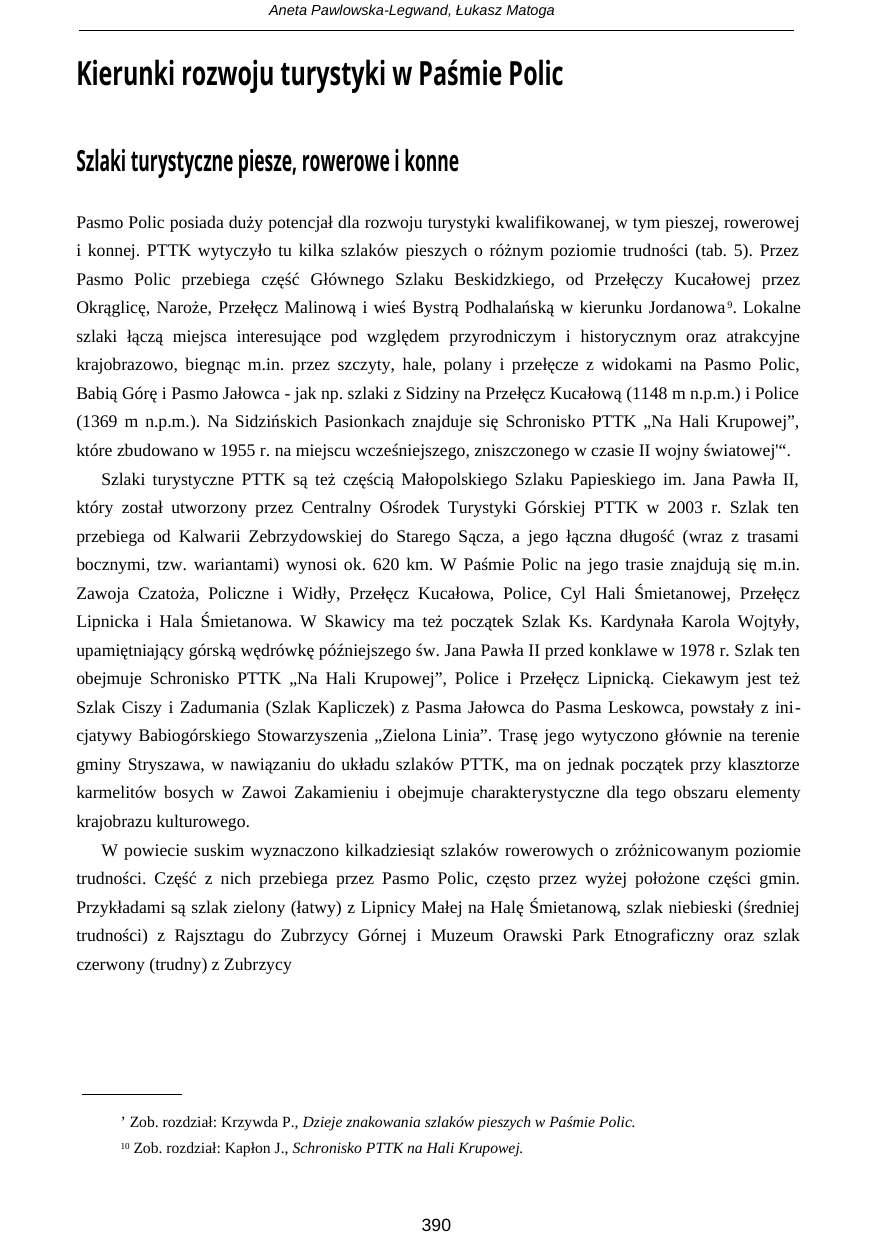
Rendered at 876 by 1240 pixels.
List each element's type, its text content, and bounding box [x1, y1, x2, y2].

text Aneta Pawlowska-Legwand, Łukasz Matoga [269, 2, 605, 19]
text ’ Zob. rozdział: Krzywda P., Dzieje znakowania szlaków pieszych w Paśmie Polic. [97, 1113, 696, 1131]
subtitle Kierunki rozwoju turystyki w Paśmie Polic [76, 49, 801, 95]
text W powiecie suskim wyznaczono kilkadziesiąt szlaków rowerowych o zróżnico­wanym poziomie trudności. Część z nich przebiega przez Pasmo Polic, często przez wyżej położone części gmin. Przykładami są szlak zielony (łatwy) z Lipnicy Małej na Halę Śmietanową, szlak niebieski (średniej trudności) z Rajsztagu do Zubrzycy Górnej i Muzeum Orawski Park Etnograficzny oraz szlak czerwony (trudny) z Zubrzycy [76, 839, 801, 974]
text Pasmo Polic posiada duży potencjał dla rozwoju turystyki kwalifikowanej, w tym pieszej, rowerowej i konnej. PTTK wytyczyło tu kilka szlaków pieszych o różnym poziomie trudności (tab. 5). Przez Pasmo Polic przebiega część Głównego Szlaku Beskidzkiego, od Przełęczy Kucałowej przez Okrąglicę, Naroże, Przełęcz Malinową i wieś Bystrą Podhalańską w kierunku Jordanowa9. Lokalne szlaki łączą miejsca inte­resujące pod względem przyrodniczym i historycznym oraz atrakcyjne krajobra­zowo, biegnąc m.in. przez szczyty, hale, polany i przełęcze z widokami na Pasmo Polic, Babią Górę i Pasmo Jałowca - jak np. szlaki z Sidziny na Przełęcz Kucałową (1148 m n.p.m.) i Police (1369 m n.p.m.). Na Sidzińskich Pasionkach znajduje się Schronisko PTTK „Na Hali Krupowej”, które zbudowano w 1955 r. na miejscu wcze­śniejszego, zniszczonego w czasie II wojny światowej'“. [76, 212, 801, 460]
text 390 [421, 1215, 458, 1236]
text Szlaki turystyczne PTTK są też częścią Małopolskiego Szlaku Papieskiego im. Jana Pawła II, który został utworzony przez Centralny Ośrodek Turystyki Górskiej PTTK w 2003 r. Szlak ten przebiega od Kalwarii Zebrzydowskiej do Starego Sącza, a jego łączna długość (wraz z trasami bocznymi, tzw. wariantami) wynosi ok. 620 km. W Paśmie Polic na jego trasie znajdują się m.in. Zawoja Czatoża, Policzne i Widły, Przełęcz Kucałowa, Police, Cyl Hali Śmietanowej, Przełęcz Lipnicka i Hala Śmietanowa. W Skawicy ma też początek Szlak Ks. Kardynała Karola Wojtyły, upamiętniający górską wędrówkę późniejszego św. Jana Pawła II przed konklawe w 1978 r. Szlak ten obejmuje Schronisko PTTK „Na Hali Krupowej”, Police i Przełęcz Lipnicką. Ciekawym jest też Szlak Ciszy i Zadumania (Szlak Kapliczek) z Pasma Jałowca do Pasma Leskowca, powstały z ini­cjatywy Babiogórskiego Stowarzyszenia „Zielona Linia”. Trasę jego wytyczono głównie na terenie gminy Stryszawa, w nawiązaniu do układu szlaków PTTK, ma on jednak początek przy klasztorze karmelitów bosych w Zawoi Zakamieniu i obejmuje charakte­rystyczne dla tego obszaru elementy krajobrazu kulturowego. [76, 468, 801, 831]
subtitle Szlaki turystyczne piesze, rowerowe i konne [76, 141, 801, 180]
text 10 Zob. rozdział: Kapłon J., Schronisko PTTK na Hali Krupowej. [97, 1139, 696, 1157]
